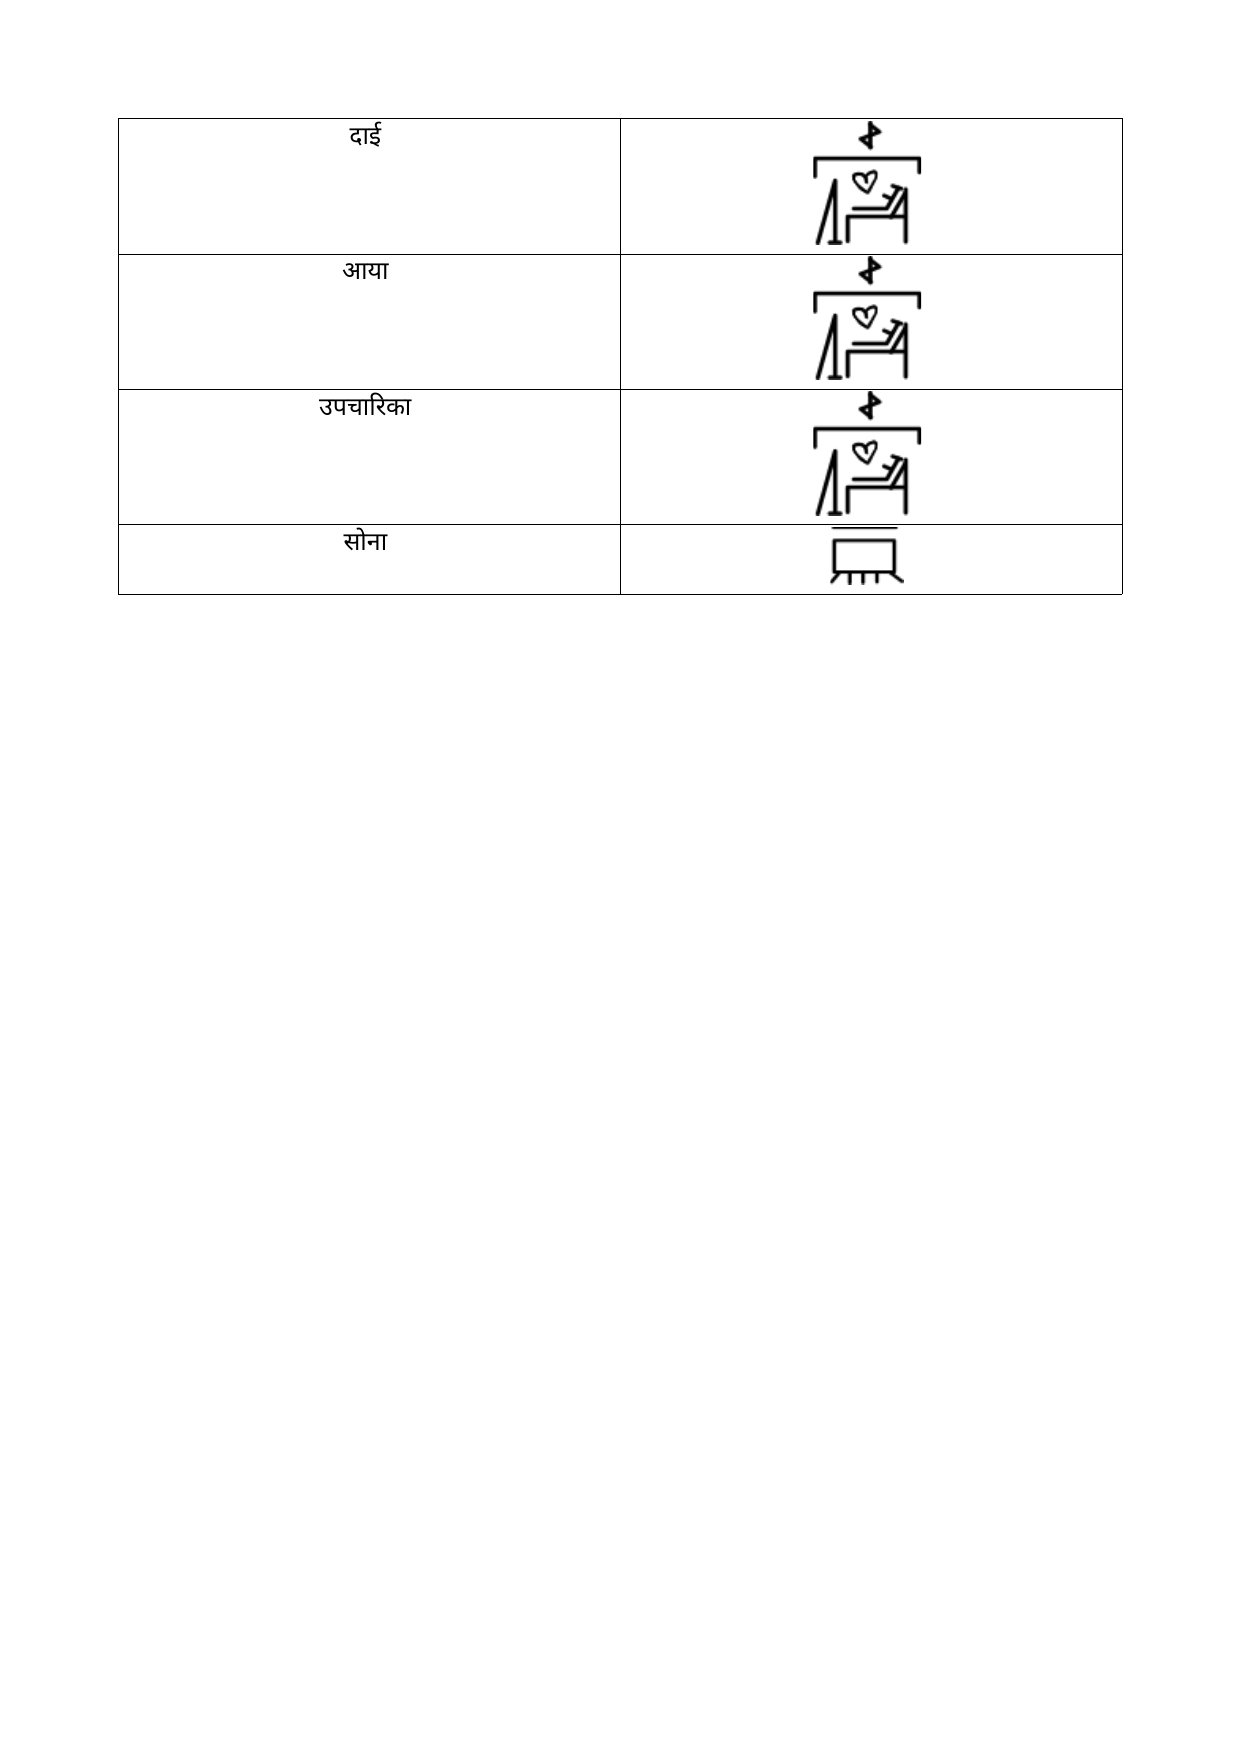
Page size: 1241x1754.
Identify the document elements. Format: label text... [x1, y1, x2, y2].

table_cell आया [119, 255, 620, 389]
table_cell [621, 525, 1122, 594]
table_cell [621, 255, 1122, 389]
picture [813, 391, 922, 516]
table_cell दाई [119, 119, 620, 253]
table_cell [621, 119, 1122, 253]
table_cell [621, 390, 1122, 524]
picture [813, 256, 922, 380]
picture [813, 121, 922, 245]
picture [830, 527, 904, 585]
table_cell उपचारिका [119, 390, 620, 524]
table_cell सोना [119, 525, 620, 594]
